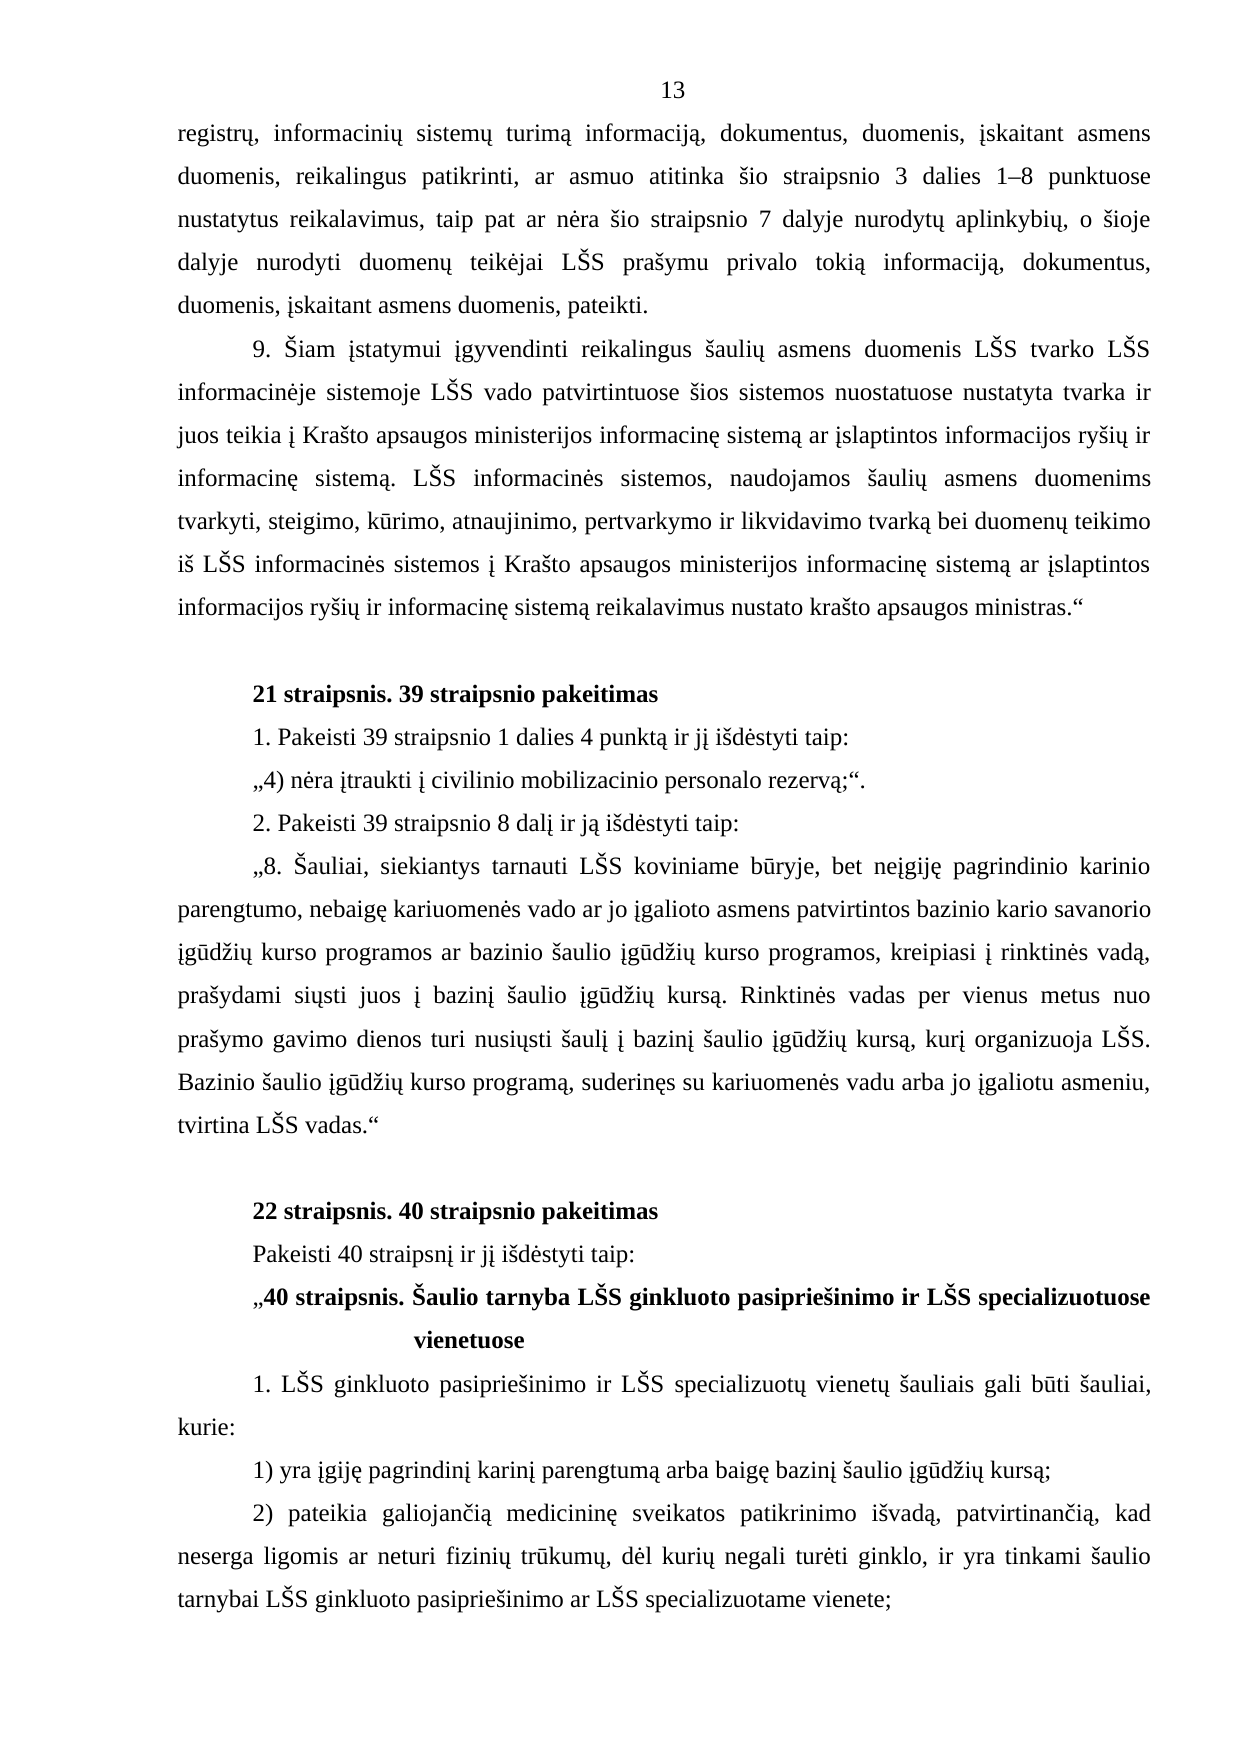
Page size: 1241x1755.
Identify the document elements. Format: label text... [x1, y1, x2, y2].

text 1) yra įgiję pagrindinį karinį parengtumą arba baigę bazinį šaulio įgūdžių kursą; [177, 1455, 1152, 1484]
text 22 straipsnis. 40 straipsnio pakeitimas [177, 1196, 1152, 1225]
text 2) pateikia galiojančią medicininę sveikatos patikrinimo išvadą, patvirtinančią, kad neserga ligomis ar neturi fizinių trūkumų, dėl kurių negali turėti ginklo, ir yra tinkami šaulio tarnybai LŠS ginkluoto pasipriešinimo ar LŠS specializuotame vienete; [177, 1498, 1152, 1613]
text 21 straipsnis. 39 straipsnio pakeitimas [177, 679, 1152, 707]
text Pakeisti 40 straipsnį ir jį išdėstyti taip: [177, 1239, 1152, 1268]
text 1. LŠS ginkluoto pasipriešinimo ir LŠS specializuotų vienetų šauliais gali būti šauliai, kurie: [177, 1369, 1152, 1441]
text 9. Šiam įstatymui įgyvendinti reikalingus šaulių asmens duomenis LŠS tvarko LŠS informacinėje sistemoje LŠS vado patvirtintuose šios sistemos nuostatuose nustatyta tvarka ir juos teikia į Krašto apsaugos ministerijos informacinę sistemą ar įslaptintos informacijos ryšių ir informacinę sistemą. LŠS informacinės sistemos, naudojamos šaulių asmens duomenims tvarkyti, steigimo, kūrimo, atnaujinimo, pertvarkymo ir likvidavimo tvarką bei duomenų teikimo iš LŠS informacinės sistemos į Krašto apsaugos ministerijos informacinę sistemą ar įslaptintos informacijos ryšių ir informacinę sistemą reikalavimus nustato krašto apsaugos ministras.“ [177, 334, 1152, 621]
text „40 straipsnis. Šaulio tarnyba LŠS ginkluoto pasipriešinimo ir LŠS specializuotuose vienetuose [252, 1282, 1152, 1354]
text 2. Pakeisti 39 straipsnio 8 dalį ir ją išdėstyti taip: [177, 808, 1152, 837]
text „4) nėra įtraukti į civilinio mobilizacinio personalo rezervą;“. [177, 765, 1152, 794]
text registrų, informacinių sistemų turimą informaciją, dokumentus, duomenis, įskaitant asmens duomenis, reikalingus patikrinti, ar asmuo atitinka šio straipsnio 3 dalies 1–8 punktuose nustatytus reikalavimus, taip pat ar nėra šio straipsnio 7 dalyje nurodytų aplinkybių, o šioje dalyje nurodyti duomenų teikėjai LŠS prašymu privalo tokią informaciją, dokumentus, duomenis, įskaitant asmens duomenis, pateikti. [177, 118, 1152, 319]
text 1. Pakeisti 39 straipsnio 1 dalies 4 punktą ir jį išdėstyti taip: [177, 722, 1152, 751]
text „8. Šauliai, siekiantys tarnauti LŠS koviniame būryje, bet neįgiję pagrindinio karinio parengtumo, nebaigę kariuomenės vado ar jo įgalioto asmens patvirtintos bazinio kario savanorio įgūdžių kurso programos ar bazinio šaulio įgūdžių kurso programos, kreipiasi į rinktinės vadą, prašydami siųsti juos į bazinį šaulio įgūdžių kursą. Rinktinės vadas per vienus metus nuo prašymo gavimo dienos turi nusiųsti šaulį į bazinį šaulio įgūdžių kursą, kurį organizuoja LŠS. Bazinio šaulio įgūdžių kurso programą, suderinęs su kariuomenės vadu arba jo įgaliotu asmeniu, tvirtina LŠS vadas.“ [177, 851, 1152, 1139]
